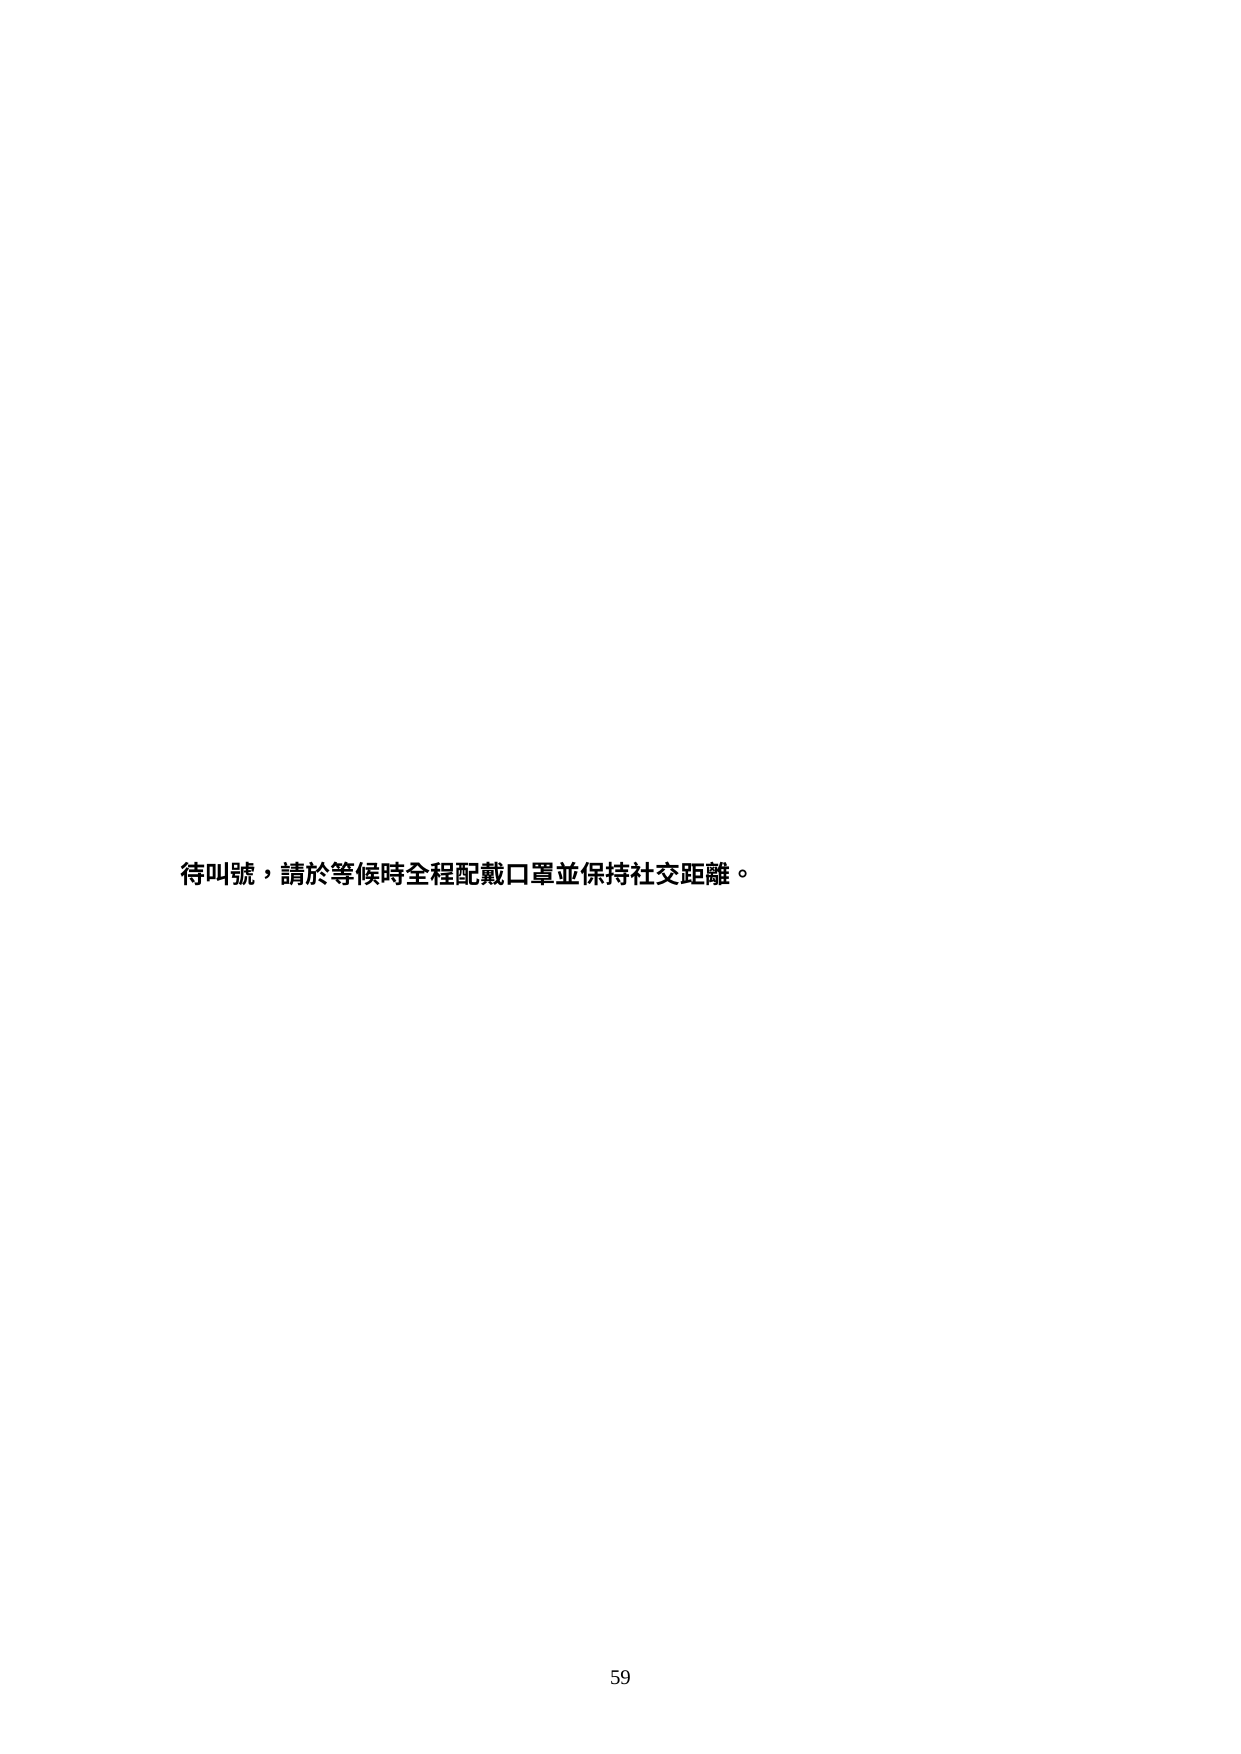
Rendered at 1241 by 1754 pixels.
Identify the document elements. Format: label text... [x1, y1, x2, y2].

text 待叫號，請於等候時全程配戴口罩並保持社交距離。 [150, 831, 1134, 893]
